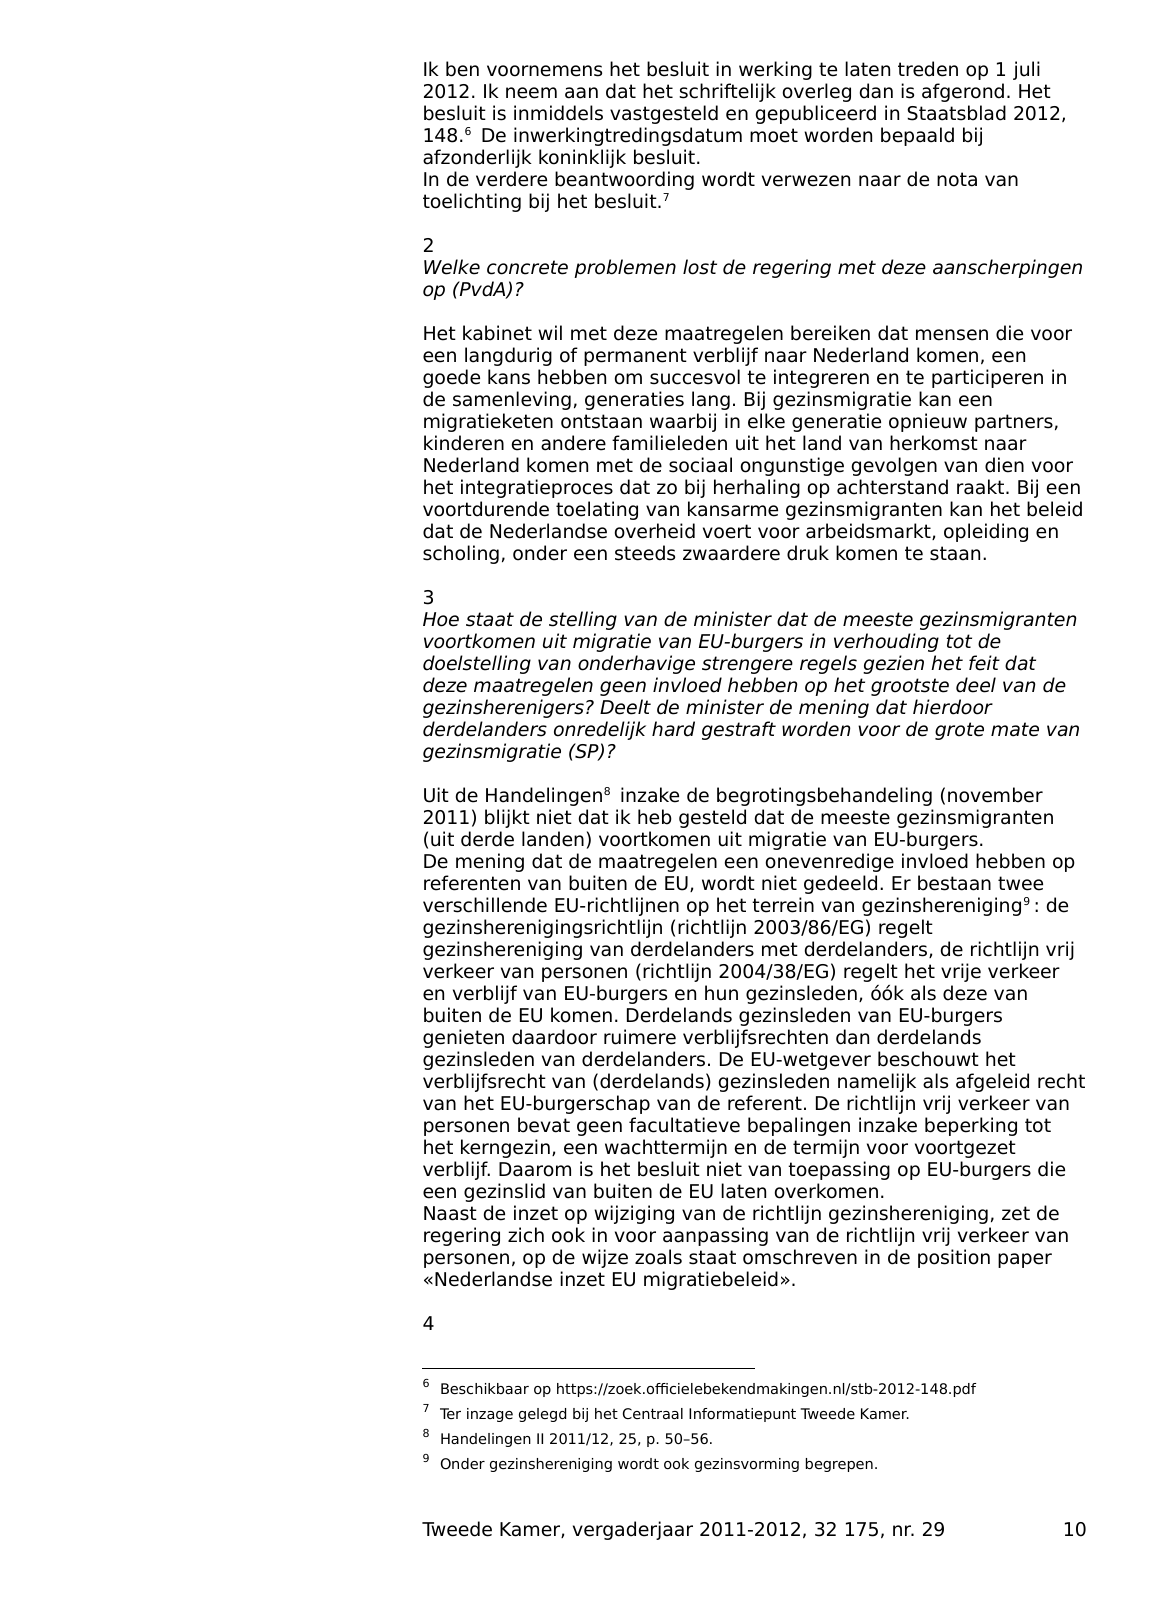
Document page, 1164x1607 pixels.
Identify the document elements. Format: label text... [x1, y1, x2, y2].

text Hoe staat de stelling van de minister dat de meeste gezinsmigranten voortkomen uit migratie van EU-burgers in verhouding tot de doelstelling van onderhavige strengere regels gezien het feit dat deze maatregelen geen invloed hebben op het grootste deel van de gezinsherenigers? Deelt de minister de mening dat hierdoor derdelanders onredelijk hard gestraft worden voor de grote mate van gezinsmigratie (SP)? [422, 609, 1087, 763]
text Het kabinet wil met deze maatregelen bereiken dat mensen die voor een langdurig of permanent verblijf naar Nederland komen, een goede kans hebben om succesvol te integreren en te participeren in de samenleving, generaties lang. Bij gezinsmigratie kan een migratieketen ontstaan waarbij in elke generatie opnieuw partners, kinderen en andere familieleden uit het land van herkomst naar Nederland komen met de sociaal ongunstige gevolgen van dien voor het integratieproces dat zo bij herhaling op achterstand raakt. Bij een voortdurende toelating van kansarme gezinsmigranten kan het beleid dat de Nederlandse overheid voert voor arbeidsmarkt, opleiding en scholing, onder een steeds zwaardere druk komen te staan. [422, 323, 1087, 565]
text Welke concrete problemen lost de regering met deze aanscherpingen op (PvdA)? [422, 257, 1087, 301]
text In de verdere beantwoording wordt verwezen naar de nota van toelichting bij het besluit. [422, 169, 1087, 213]
text Ik ben voornemens het besluit in werking te laten treden op 1 juli 2012. Ik neem aan dat het schriftelijk overleg dan is afgerond. Het besluit is inmiddels vastgesteld en gepubliceerd in Staatsblad 2012, 148. De inwerkingtredingsdatum moet worden bepaald bij afzonderlijk koninklijk besluit. [422, 59, 1087, 169]
text Onder gezinshereniging wordt ook gezinsvorming begrepen. [422, 1452, 1087, 1474]
text 3 [422, 587, 1087, 609]
text De mening dat de maatregelen een onevenredige invloed hebben op referenten van buiten de EU, wordt niet gedeeld. Er bestaan twee verschillende EU-richtlijnen op het terrein van gezinshereniging: de gezinsherenigingsrichtlijn (richtlijn 2003/86/EG) regelt gezinshereniging van derdelanders met derdelanders, de richtlijn vrij verkeer van personen (richtlijn 2004/38/EG) regelt het vrije verkeer en verblijf van EU-burgers en hun gezinsleden, óók als deze van buiten de EU komen. Derdelands gezinsleden van EU-burgers genieten daardoor ruimere verblijfsrechten dan derdelands gezinsleden van derdelanders. De EU-wetgever beschouwt het verblijfsrecht van (derdelands) gezinsleden namelijk als afgeleid recht van het EU-burgerschap van de referent. De richtlijn vrij verkeer van personen bevat geen facultatieve bepalingen inzake beperking tot het kerngezin, een wachttermijn en de termijn voor voortgezet verblijf. Daarom is het besluit niet van toepassing op EU-burgers die een gezinslid van buiten de EU laten overkomen. [422, 851, 1087, 1203]
text Naast de inzet op wijziging van de richtlijn gezinshereniging, zet de regering zich ook in voor aanpassing van de richtlijn vrij verkeer van personen, op de wijze zoals staat omschreven in de position paper «Nederlandse inzet EU migratiebeleid». [422, 1203, 1087, 1291]
text Beschikbaar op https://zoek.officielebekendmakingen.nl/stb-2012-148.pdf [422, 1377, 1087, 1399]
text Ter inzage gelegd bij het Centraal Informatiepunt Tweede Kamer. [422, 1402, 1087, 1424]
text 4 [422, 1313, 1087, 1335]
text Uit de Handelingen inzake de begrotingsbehandeling (november 2011) blijkt niet dat ik heb gesteld dat de meeste gezinsmigranten (uit derde landen) voortkomen uit migratie van EU-burgers. [422, 785, 1087, 851]
text 2 [422, 235, 1087, 257]
text Handelingen II 2011/12, 25, p. 50–56. [422, 1427, 1087, 1449]
